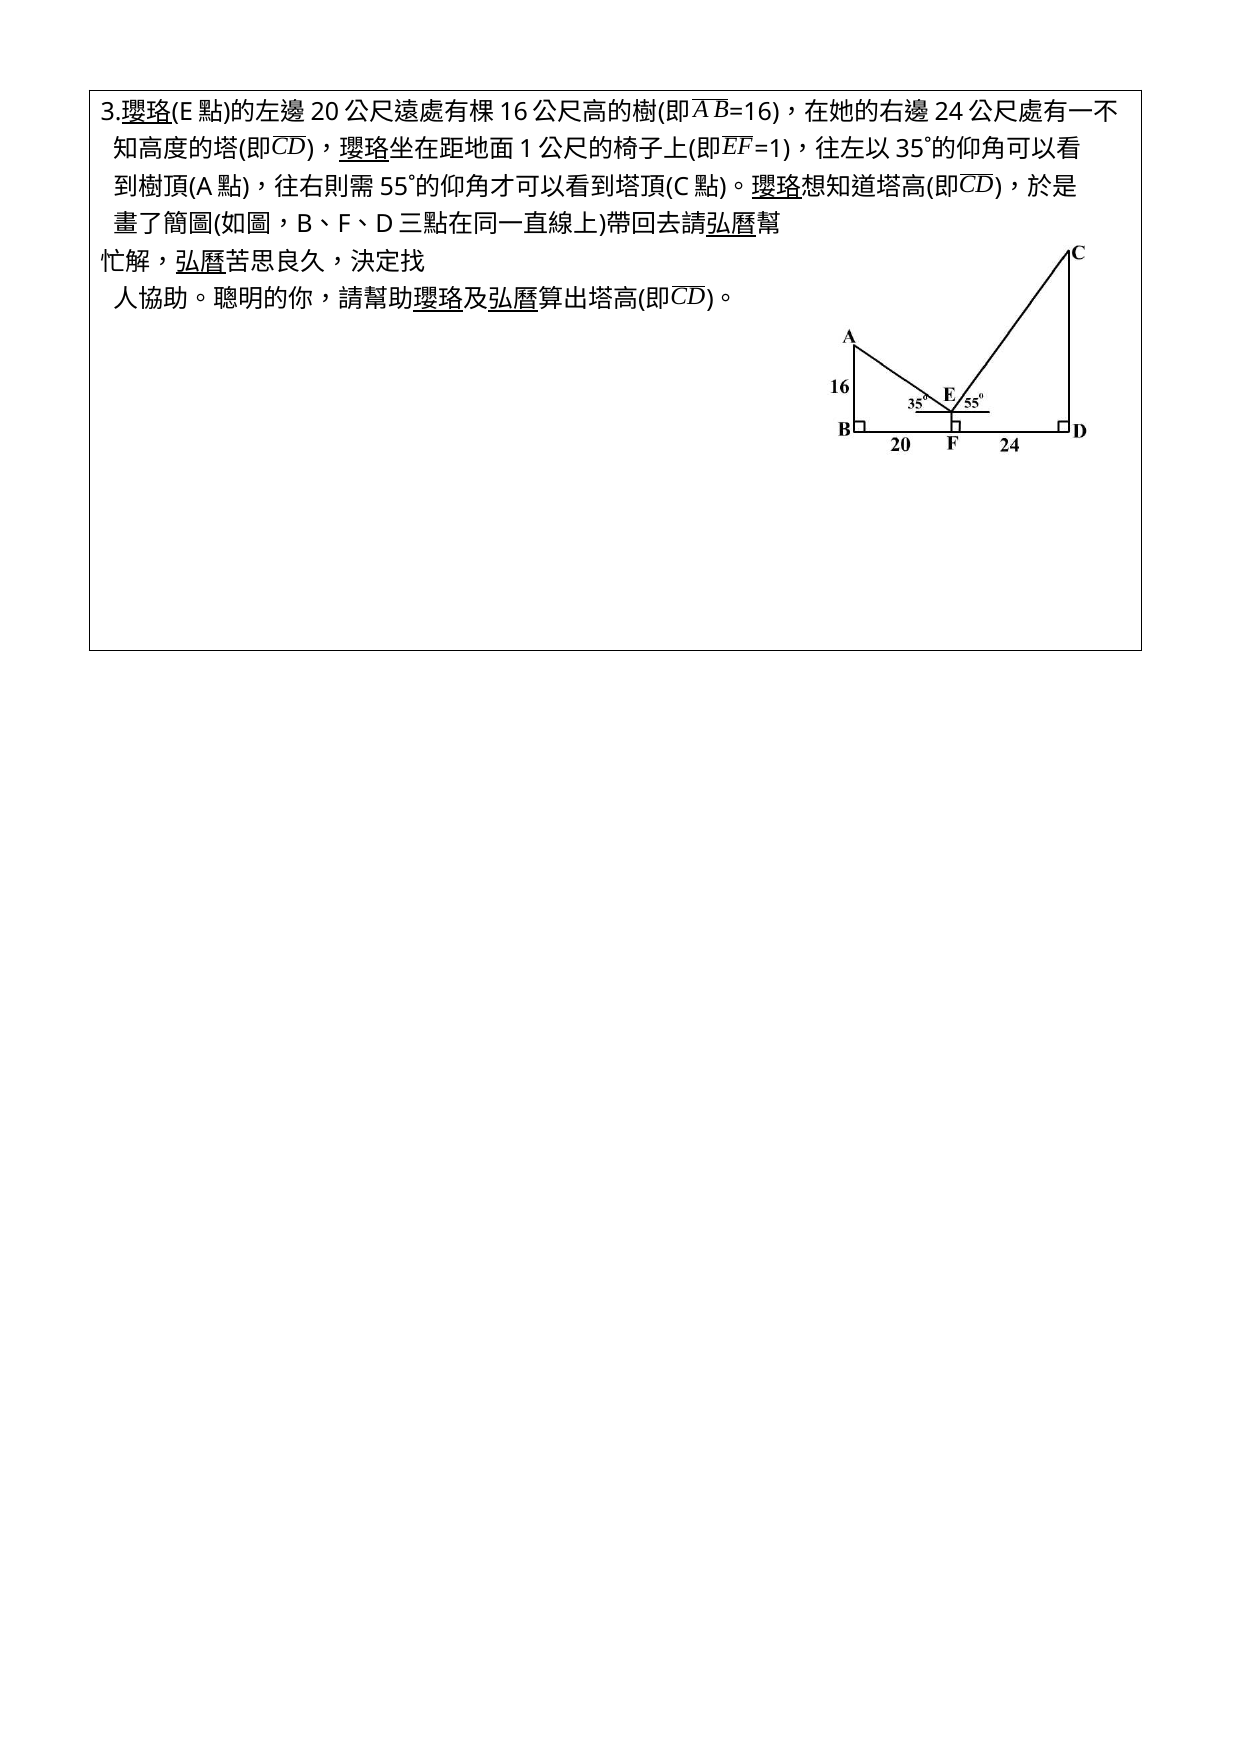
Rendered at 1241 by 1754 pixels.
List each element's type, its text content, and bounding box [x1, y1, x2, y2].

table_cell 3.瓔珞(E點)的左邊20公尺遠處有棵16公尺高的樹(即=16)，在她的右邊24公尺處有一不 知高度的塔(即)，瓔珞坐在距地面1公尺的椅子上(即=1)，往左以35˚的仰角可以看 到樹頂(A點)，往右則需55˚的仰角才可以看到塔頂(C點)。瓔珞想知道塔高(即)，於是 畫了簡圖(如圖，B、F、D三點在同一直線上)帶回去請弘曆幫忙解，弘曆苦思良久，決定找 人協助。聰明的你，請幫助瓔珞及弘曆算出塔高(即)。 [90, 91, 1141, 650]
picture [827, 240, 1141, 458]
